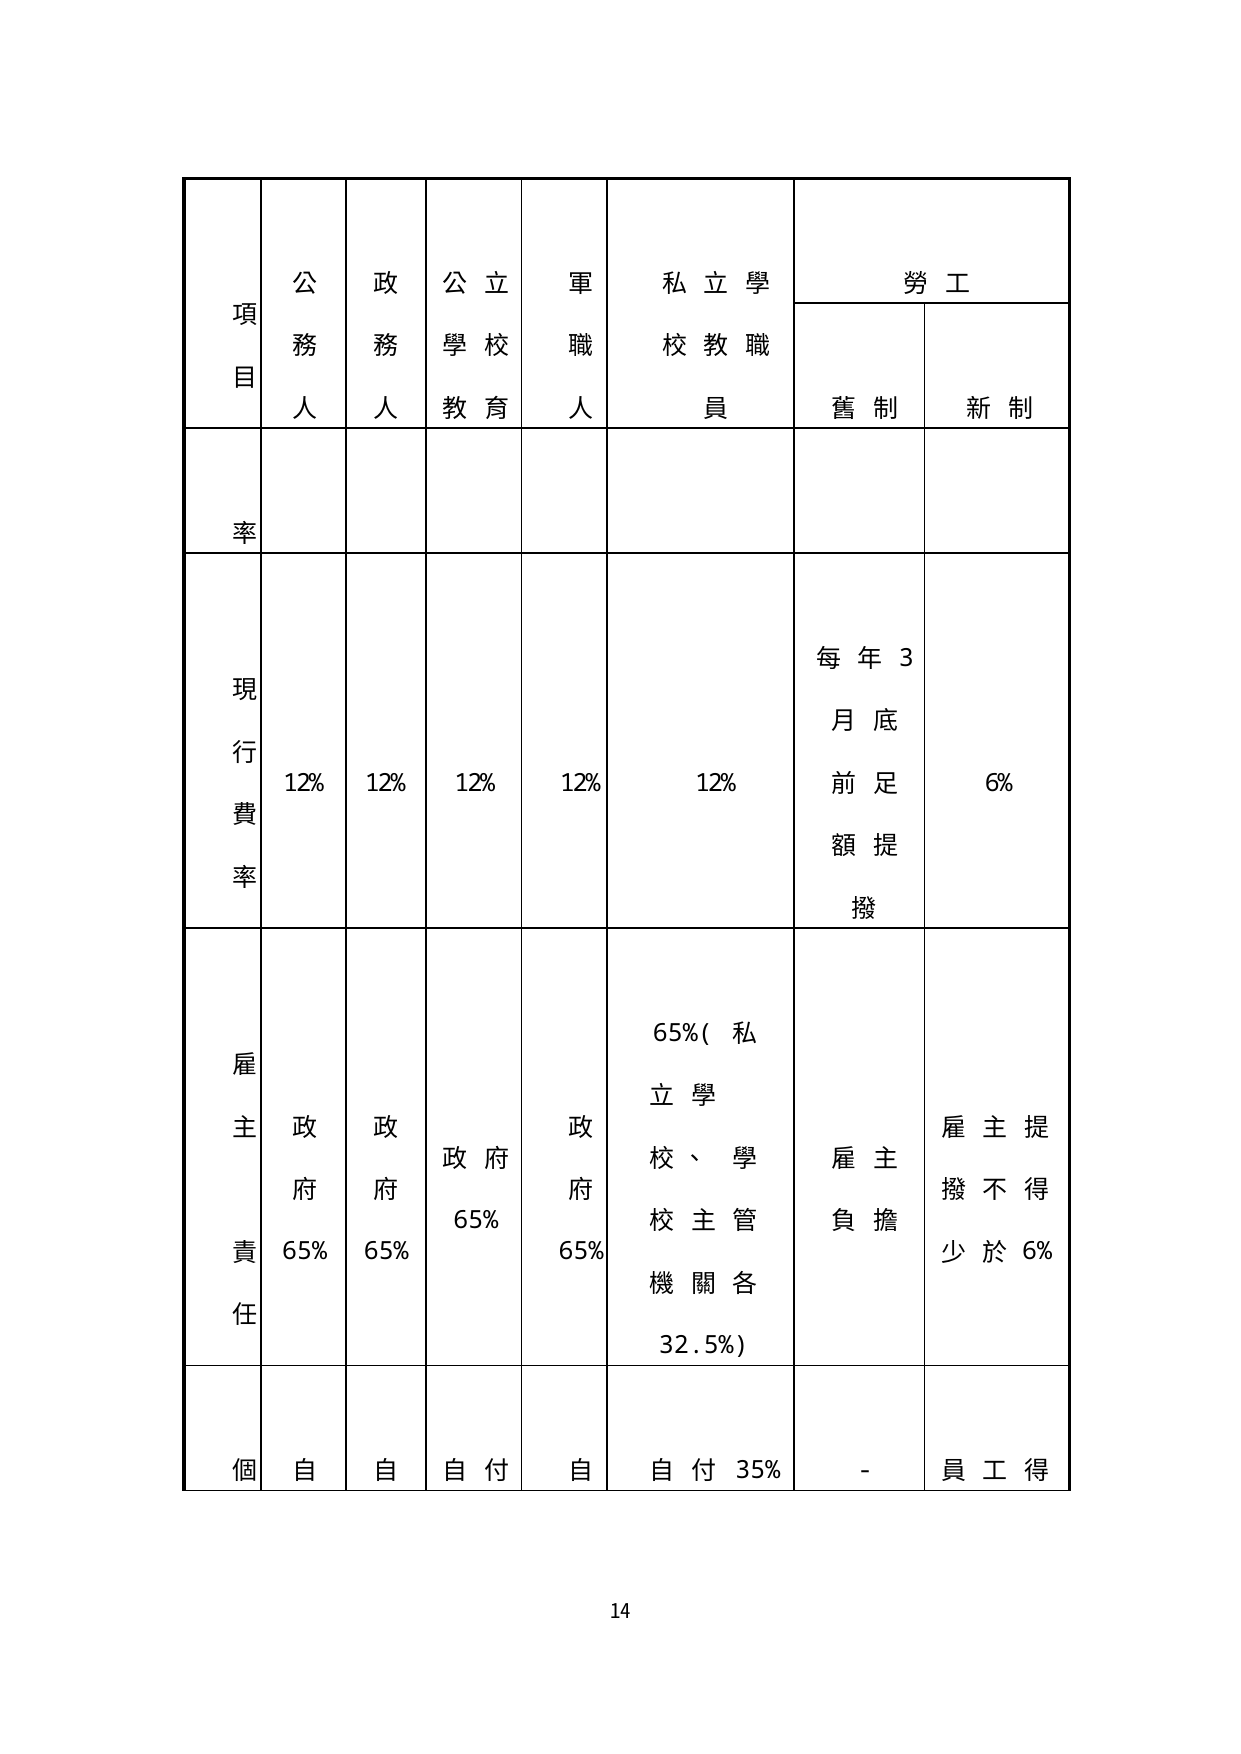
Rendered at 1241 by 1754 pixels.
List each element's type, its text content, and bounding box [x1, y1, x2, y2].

table_cell 自 [522, 1366, 606, 1490]
table_cell 12% [522, 554, 606, 927]
table_header 私立學校教職員 [608, 180, 793, 427]
table_cell 6% [925, 554, 1068, 927]
table_header 項目 [186, 180, 260, 427]
table_header 軍職 人員 [522, 180, 606, 427]
table_header 公立學校教育人員 [427, 180, 521, 427]
table_cell 自 [347, 1366, 425, 1490]
table_cell 12% [608, 554, 793, 927]
table_cell 65%(私立學校、學校主管機關各32.5%) [608, 929, 793, 1365]
table_header 勞工 [795, 180, 1068, 302]
table_cell 員工得 [925, 1366, 1068, 1490]
table_cell 政府 65% [427, 929, 521, 1365]
table_cell [427, 429, 521, 552]
table_header 公務 人員 [262, 180, 345, 427]
table_cell 率 [186, 429, 260, 552]
table_cell 政府65% [347, 929, 425, 1365]
table_cell 政府 65% [522, 929, 606, 1365]
table_cell [795, 429, 924, 552]
table_cell 新制 [925, 304, 1068, 427]
table_cell [522, 429, 606, 552]
table_cell [347, 429, 425, 552]
table_cell 雇主 責任 [186, 929, 260, 1365]
table_cell 12% [427, 554, 521, 927]
table_cell 雇主提撥不得少於6% [925, 929, 1068, 1365]
table_cell [925, 429, 1068, 552]
table_cell 12% [262, 554, 345, 927]
table_cell 政府 65% [262, 929, 345, 1365]
table_cell 雇主負擔 [795, 929, 924, 1365]
table_cell 個 [186, 1366, 260, 1490]
table_cell [262, 429, 345, 552]
table_cell [608, 429, 793, 552]
table_cell 舊制 [795, 304, 924, 427]
table_cell 自付 [427, 1366, 521, 1490]
table_cell - [795, 1366, 924, 1490]
table_cell 自付35% [608, 1366, 793, 1490]
table_cell 現行費率 [186, 554, 260, 927]
table_cell 12% [347, 554, 425, 927]
table_header 政務 人員 [347, 180, 425, 427]
table_cell 每年3月底前足額提撥 [795, 554, 924, 927]
table_cell 自 [262, 1366, 345, 1490]
